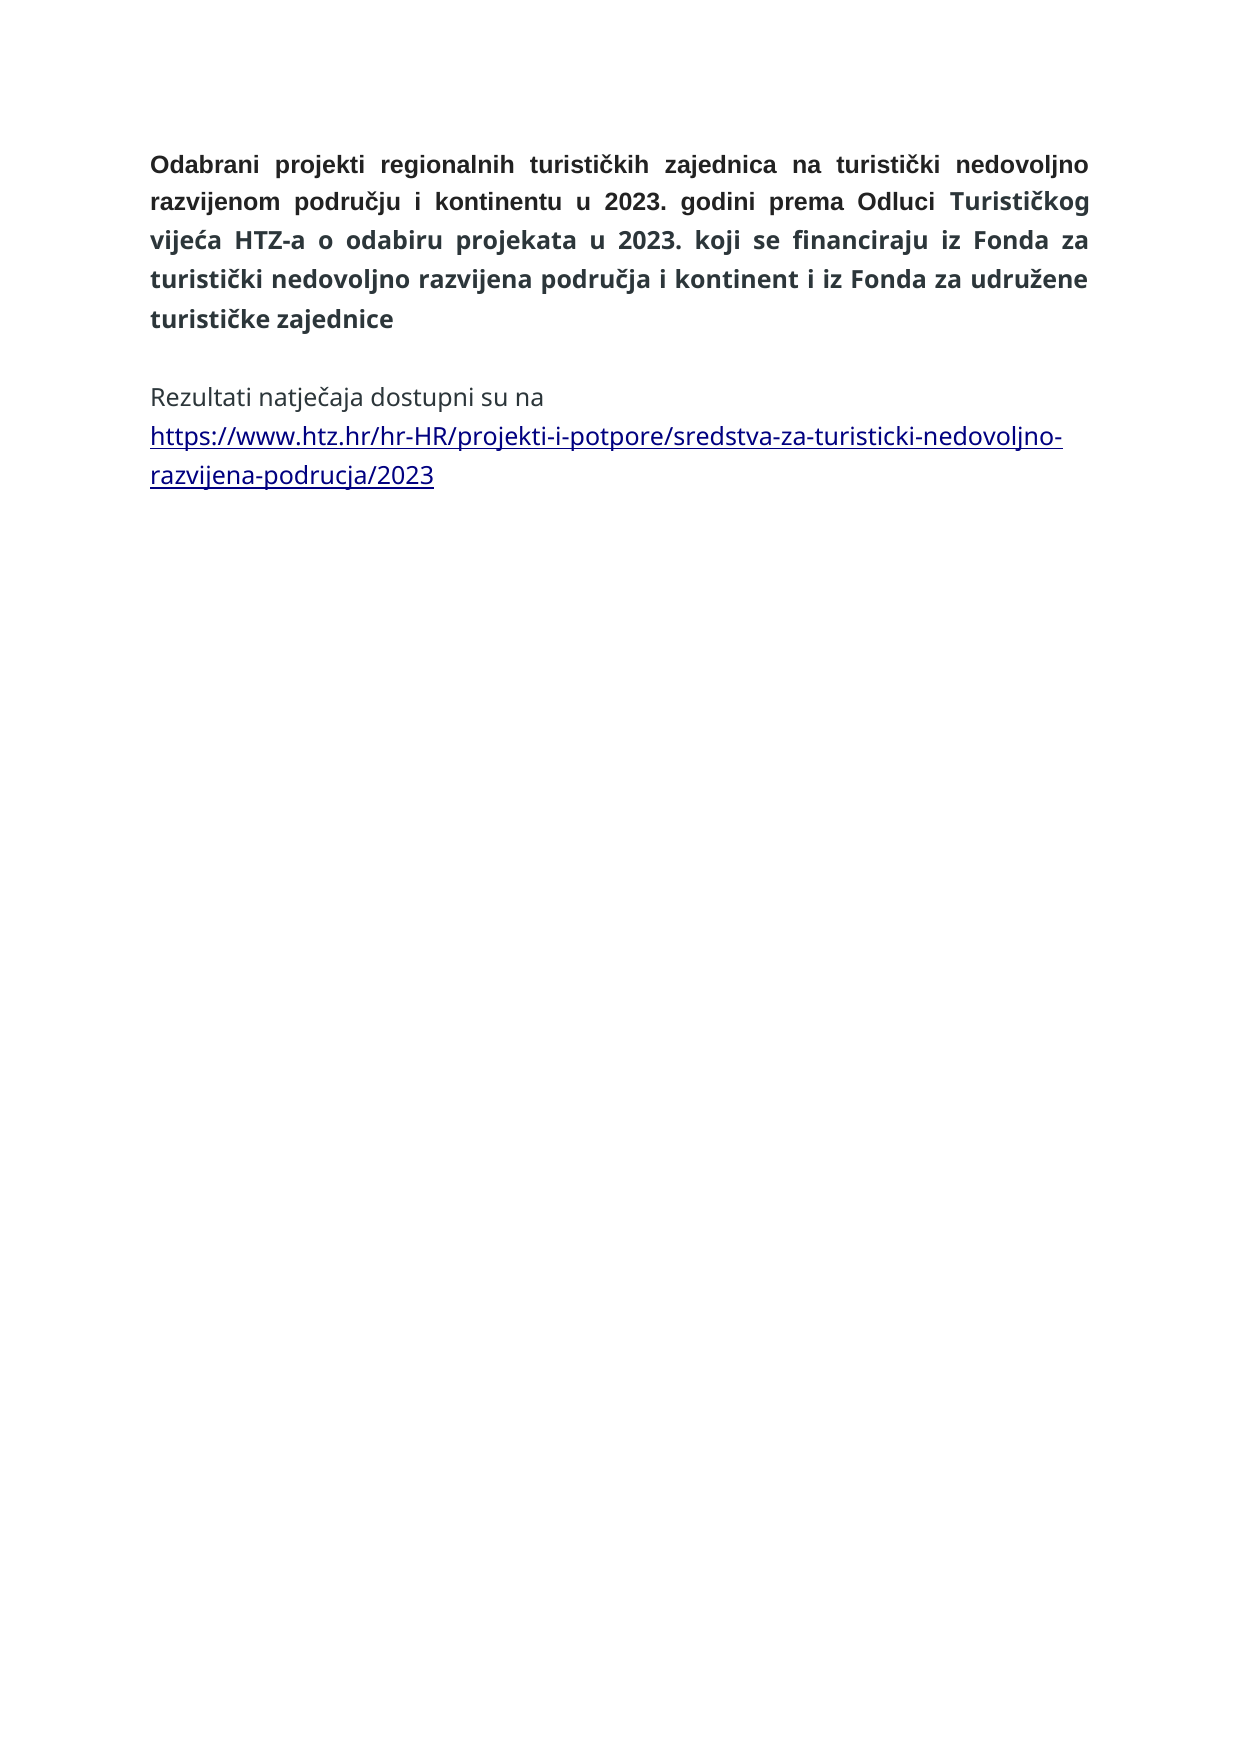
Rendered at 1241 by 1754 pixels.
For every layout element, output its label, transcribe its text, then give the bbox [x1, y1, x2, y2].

text Rezultati natječaja dostupni su na [150, 380, 1090, 414]
text Odabrani projekti regionalnih turističkih zajednica na turistički nedovoljno razvijenom području i kontinentu u 2023. godini prema Odluci Turističkog vijeća HTZ-a o odabiru projekata u 2023. koji se financiraju iz Fonda za turistički nedovoljno razvijena područja i kontinent i iz Fonda za udružene turističke zajednice [150, 150, 1090, 335]
text https://www.htz.hr/hr-HR/projekti-i-potpore/sredstva-za-turisticki-nedovoljno-razvijena-podrucja/2023 [150, 419, 1090, 492]
